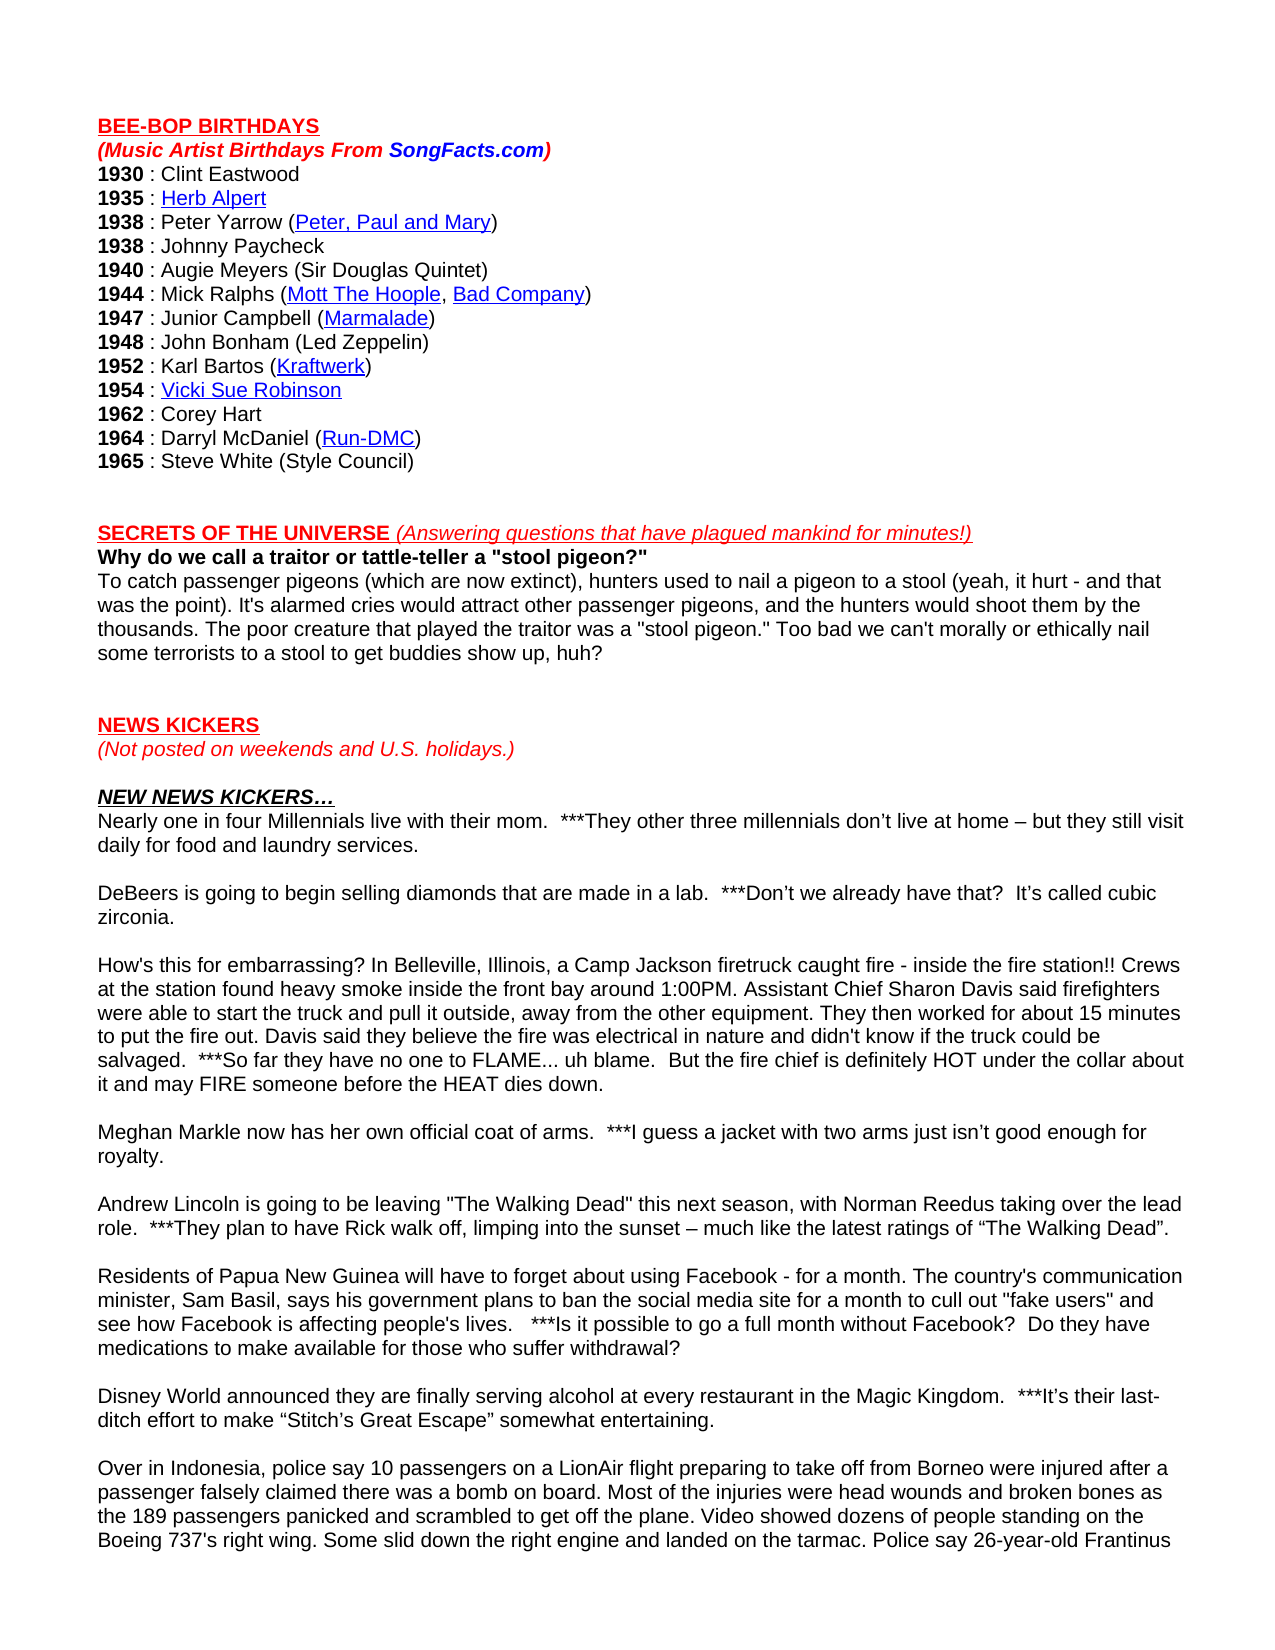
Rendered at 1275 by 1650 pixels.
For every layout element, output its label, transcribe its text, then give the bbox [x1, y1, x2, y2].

text Andrew Lincoln is going to be leaving "The Walking Dead" this next season, with Norman Reedus taking over the lead role. ***They plan to have Rick walk off, limping into the sunset – much like the latest ratings of “The Walking Dead”. [97, 1192, 1185, 1240]
text 1930 : Clint Eastwood [97, 162, 1185, 186]
text NEW NEWS KICKERS… [97, 785, 1185, 809]
text Why do we call a traitor or tattle-teller a "stool pigeon?" [97, 545, 1185, 569]
text 1938 : Johnny Paycheck [97, 234, 1185, 258]
text 1962 : Corey Hart [97, 401, 1185, 425]
text BEE-BOP BIRTHDAYS [97, 114, 1185, 138]
text Disney World announced they are finally serving alcohol at every restaurant in the Magic Kingdom. ***It’s their last-ditch effort to make “Stitch’s Great Escape” somewhat entertaining. [97, 1384, 1185, 1432]
text NEWS KICKERS [97, 713, 1185, 737]
text 1965 : Steve White (Style Council) [97, 449, 1185, 473]
text 1948 : John Bonham (Led Zeppelin) [97, 329, 1185, 353]
text 1944 : Mick Ralphs (Mott The Hoople, Bad Company) [97, 282, 1185, 306]
text Over in Indonesia, police say 10 passengers on a LionAir flight preparing to take off from Borneo were injured after a passenger falsely claimed there was a bomb on board. Most of the injuries were head wounds and broken bones as the 189 passengers panicked and scrambled to get off the plane. Video showed dozens of people standing on the Boeing 737's right wing. Some slid down the right engine and landed on the tarmac. Police say 26-year-old Frantinus [97, 1456, 1185, 1551]
text Nearly one in four Millennials live with their mom. ***They other three millennials don’t live at home – but they still visit daily for food and laundry services. [97, 809, 1185, 857]
text 1940 : Augie Meyers (Sir Douglas Quintet) [97, 258, 1185, 282]
text How's this for embarrassing? In Belleville, Illinois, a Camp Jackson firetruck caught fire - inside the fire station!! Crews at the station found heavy smoke inside the front bay around 1:00PM. Assistant Chief Sharon Davis said firefighters were able to start the truck and pull it outside, away from the other equipment. They then worked for about 15 minutes to put the fire out. Davis said they believe the fire was electrical in nature and didn't know if the truck could be salvaged. ***So far they have no one to FLAME... uh blame. But the fire chief is definitely HOT under the collar about it and may FIRE someone before the HEAT dies down. [97, 952, 1185, 1096]
text 1964 : Darryl McDaniel (Run-DMC) [97, 425, 1185, 449]
text Residents of Papua New Guinea will have to forget about using Facebook - for a month. The country's communication minister, Sam Basil, says his government plans to ban the social media site for a month to cull out "fake users" and see how Facebook is affecting people's lives. ***Is it possible to go a full month without Facebook? Do they have medications to make available for those who suffer withdrawal? [97, 1264, 1185, 1360]
text DeBeers is going to begin selling diamonds that are made in a lab. ***Don’t we already have that? It’s called cubic zirconia. [97, 881, 1185, 928]
text 1954 : Vicki Sue Robinson [97, 377, 1185, 401]
text SECRETS OF THE UNIVERSE (Answering questions that have plagued mankind for minutes!) [97, 521, 1185, 545]
text (Music Artist Birthdays From SongFacts.com) [97, 138, 1185, 162]
text 1938 : Peter Yarrow (Peter, Paul and Mary) [97, 210, 1185, 234]
text 1935 : Herb Alpert [97, 186, 1185, 210]
text 1952 : Karl Bartos (Kraftwerk) [97, 353, 1185, 377]
text 1947 : Junior Campbell (Marmalade) [97, 306, 1185, 329]
subtitle (Not posted on weekends and U.S. holidays.) [97, 737, 1185, 761]
text To catch passenger pigeons (which are now extinct), hunters used to nail a pigeon to a stool (yeah, it hurt - and that was the point). It's alarmed cries would attract other passenger pigeons, and the hunters would shoot them by the thousands. The poor creature that played the traitor was a "stool pigeon." Too bad we can't morally or ethically nail some terrorists to a stool to get buddies show up, huh? [97, 569, 1185, 665]
text Meghan Markle now has her own official coat of arms. ***I guess a jacket with two arms just isn’t good enough for royalty. [97, 1120, 1185, 1168]
